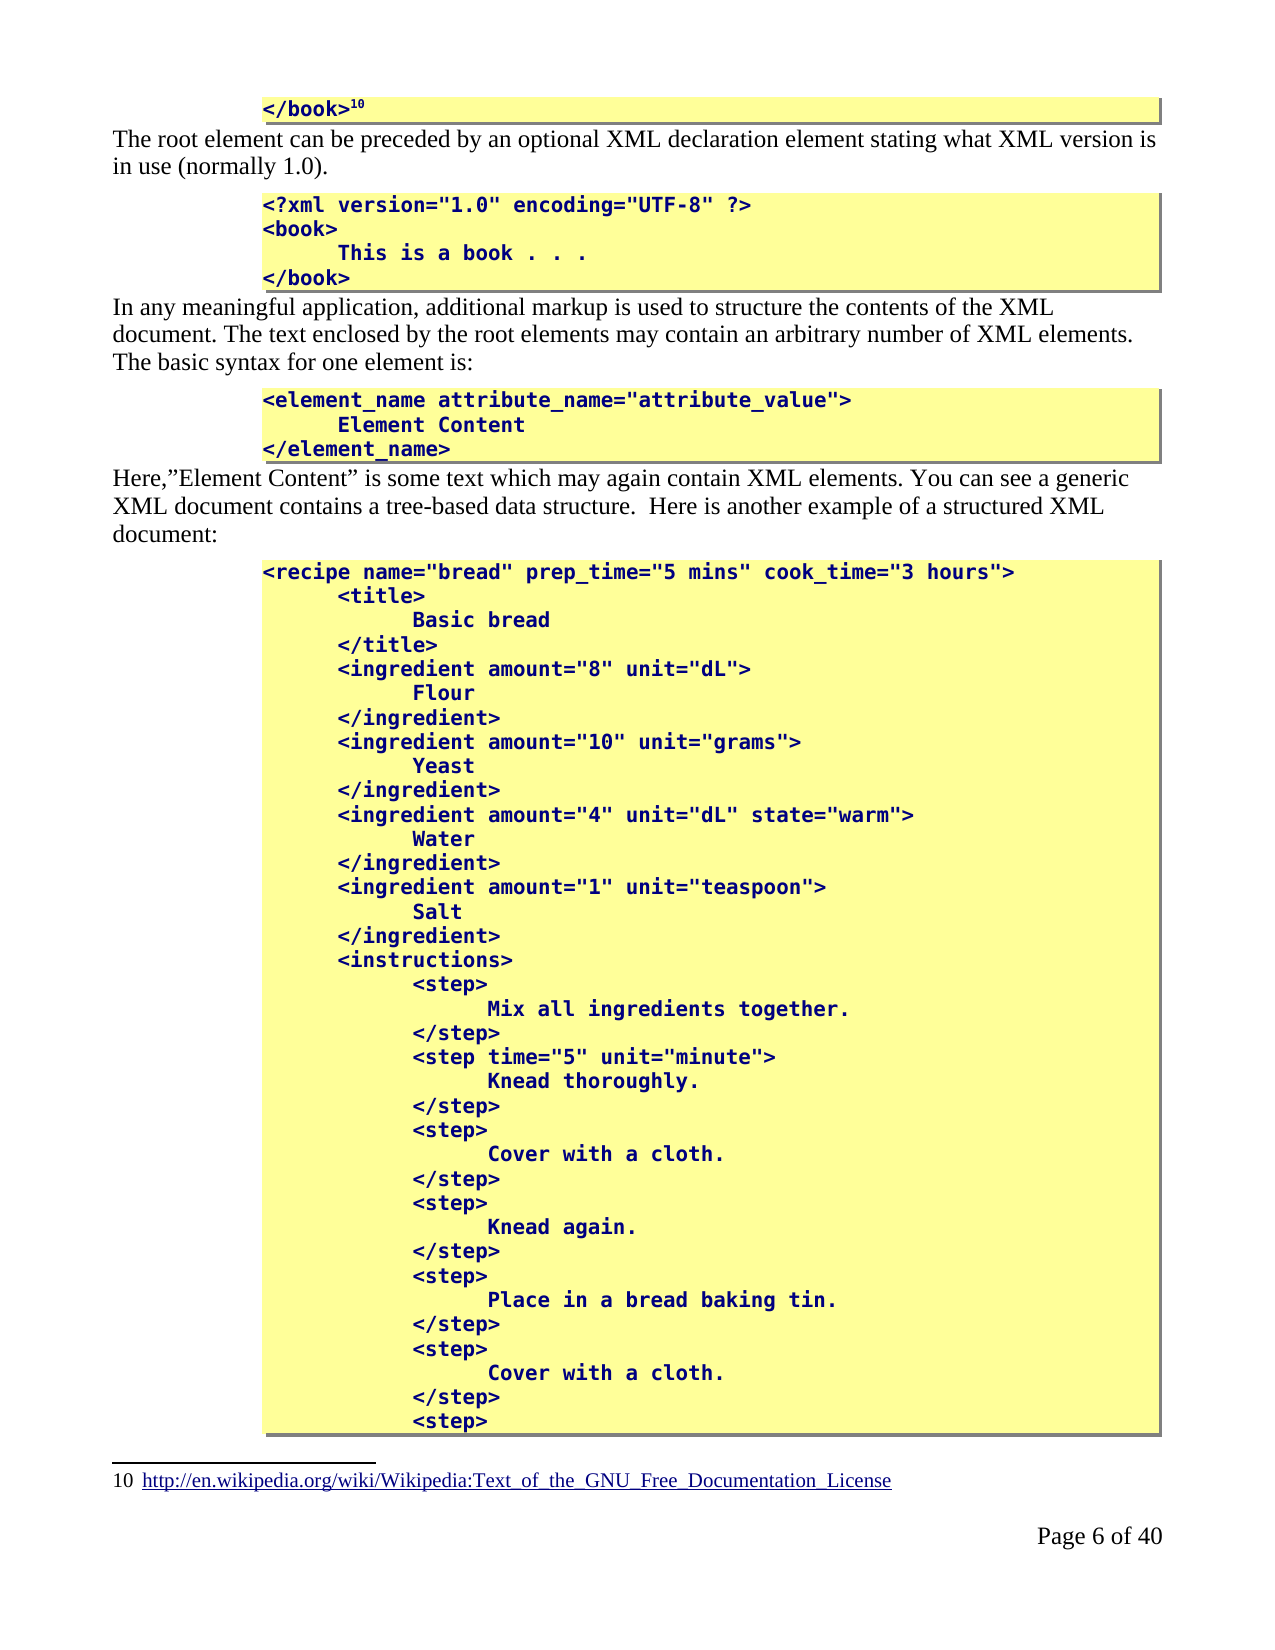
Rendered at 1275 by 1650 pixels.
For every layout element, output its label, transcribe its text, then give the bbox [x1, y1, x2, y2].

text </ingredient> [262, 778, 1159, 803]
text </step> [262, 1312, 1159, 1337]
text </title> [262, 633, 1159, 657]
text The root element can be preceded by an optional XML declaration element stating what XML version is in use (normally 1.0). [112, 125, 1162, 180]
text <book> [262, 217, 1159, 241]
text </element_name> [262, 437, 1159, 461]
text In any meaningful application, additional markup is used to structure the contents of the XML document. The text enclosed by the root elements may contain an arbitrary number of XML elements. The basic syntax for one element is: [112, 293, 1162, 376]
text Knead again. [262, 1215, 1159, 1239]
text <step> [262, 1409, 1159, 1434]
text Basic bread [262, 608, 1159, 633]
text </ingredient> [262, 851, 1159, 875]
text Salt [262, 900, 1159, 924]
text Here,”Element Content” is some text which may again contain XML elements. You can see a generic XML document contains a tree-based data structure. Here is another example of a structured XML document: [112, 464, 1162, 547]
text <?xml version="1.0" encoding="UTF-8" ?> [262, 193, 1159, 217]
text This is a book . . . [262, 241, 1159, 266]
text </step> [262, 1094, 1159, 1118]
text <element_name attribute_name="attribute_value"> [262, 388, 1159, 413]
text <recipe name="bread" prep_time="5 mins" cook_time="3 hours"> [262, 560, 1159, 584]
text Cover with a cloth. [262, 1361, 1159, 1385]
text <ingredient amount="4" unit="dL" state="warm"> [262, 803, 1159, 827]
text <step> [262, 1264, 1159, 1288]
text Water [262, 827, 1159, 851]
text <ingredient amount="8" unit="dL"> [262, 657, 1159, 681]
text <step> [262, 1191, 1159, 1215]
text </step> [262, 1239, 1159, 1264]
text <ingredient amount="10" unit="grams"> [262, 730, 1159, 754]
text <step> [262, 1337, 1159, 1361]
text </ingredient> [262, 924, 1159, 948]
text <ingredient amount="1" unit="teaspoon"> [262, 875, 1159, 900]
text </step> [262, 1021, 1159, 1045]
text </ingredient> [262, 706, 1159, 730]
text Element Content [262, 413, 1159, 437]
text </step> [262, 1385, 1159, 1409]
text Cover with a cloth. [262, 1142, 1159, 1167]
text </book> [262, 97, 1159, 122]
text <step> [262, 972, 1159, 997]
text Mix all ingredients together. [262, 997, 1159, 1021]
text Flour [262, 681, 1159, 706]
text http://en.wikipedia.org/wiki/Wikipedia:Text_of_the_GNU_Free_Documentation_License [112, 1469, 1162, 1492]
text <step time="5" unit="minute"> [262, 1045, 1159, 1069]
text Yeast [262, 754, 1159, 778]
text Knead thoroughly. [262, 1069, 1159, 1094]
text <step> [262, 1118, 1159, 1142]
text </step> [262, 1167, 1159, 1191]
text Place in a bread baking tin. [262, 1288, 1159, 1312]
text <title> [262, 584, 1159, 608]
text <instructions> [262, 948, 1159, 972]
text </book> [262, 266, 1159, 290]
